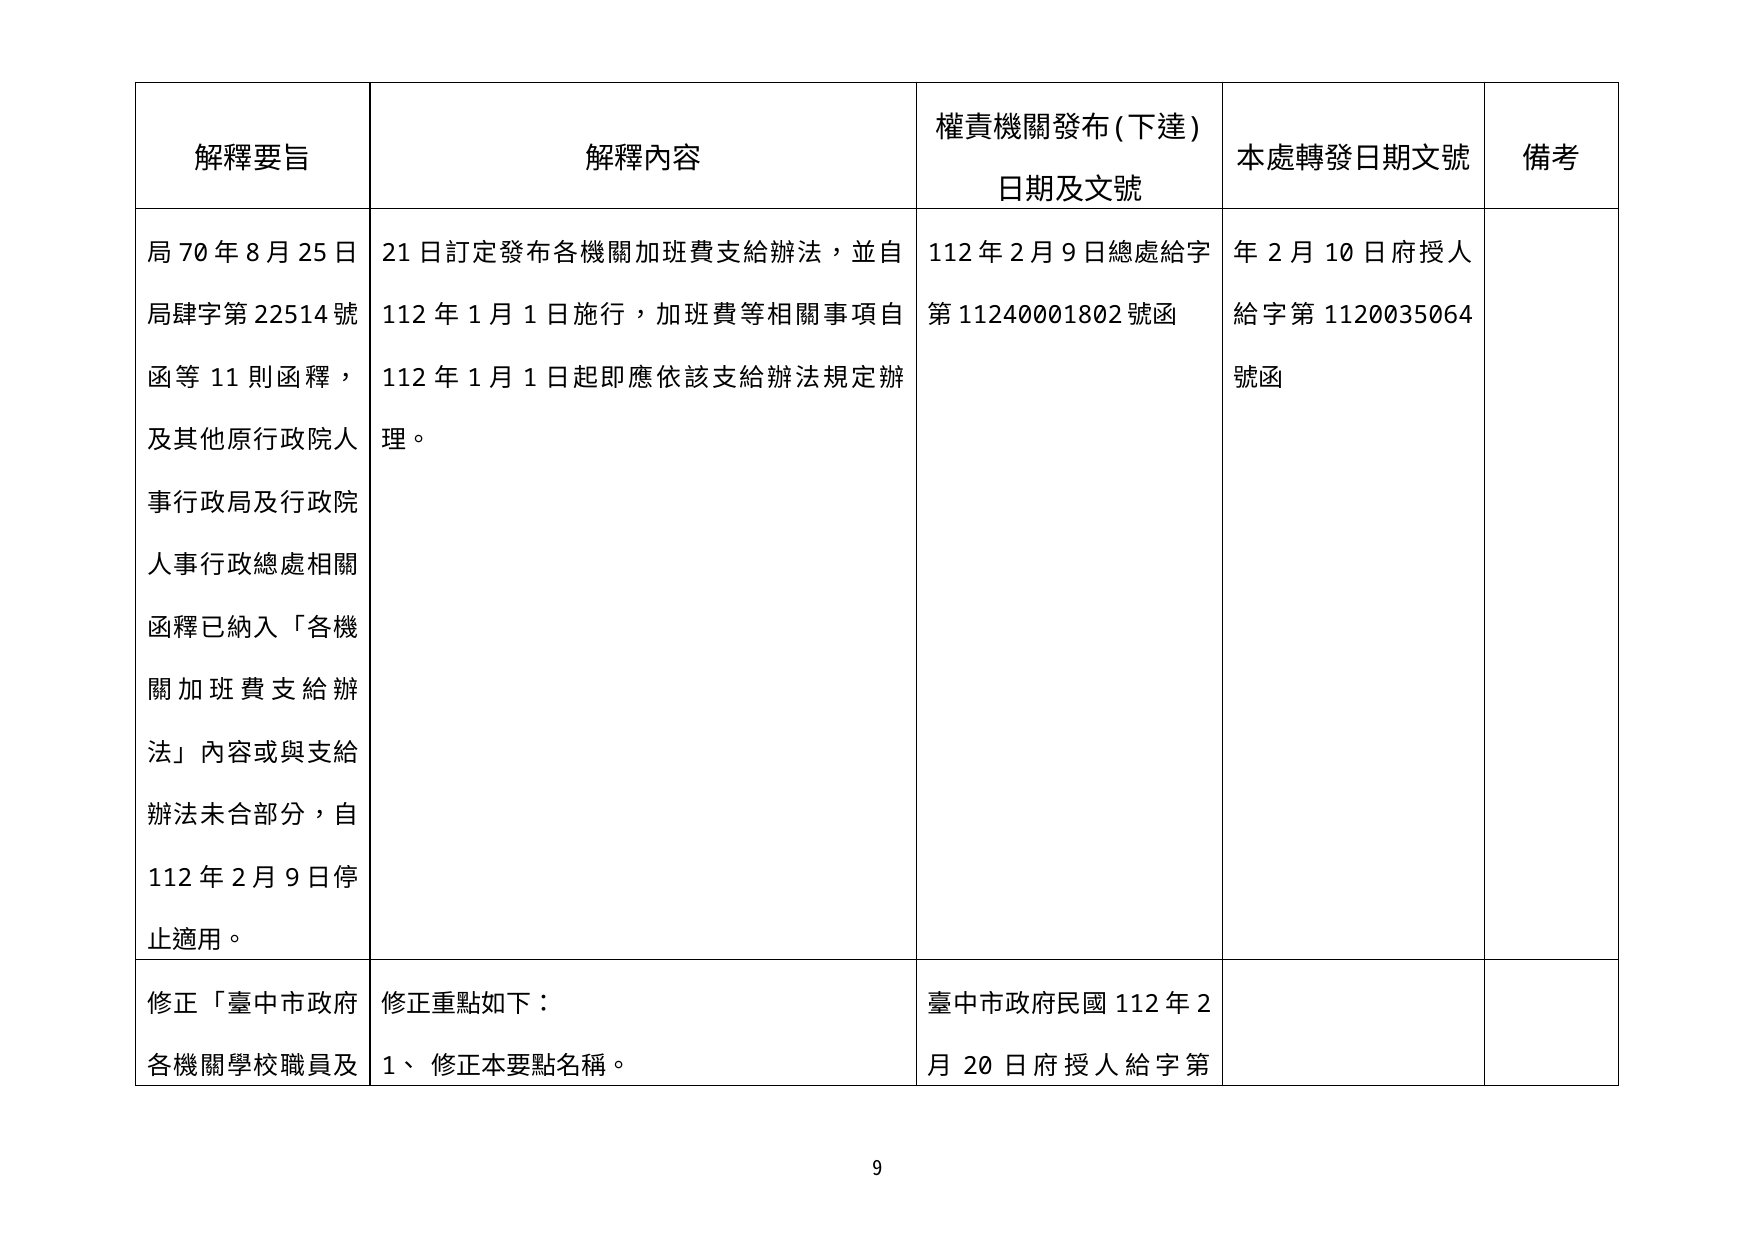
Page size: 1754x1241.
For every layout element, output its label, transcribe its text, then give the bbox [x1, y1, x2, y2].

table_header 本處轉發日期文號 [1223, 83, 1484, 208]
table_header 解釋內容 [371, 83, 916, 208]
table_cell 局70年8月25日局肆字第22514號函等11則函釋，及其他原行政院人事行政局及行政院人事行政總處相關函釋已納入「各機關加班費支給辦法」內容或與支給辦法未合部分，自112年2月9日停止適用。 [136, 209, 369, 959]
table_cell 21日訂定發布各機關加班費支給辦法，並自112年1月1日施行，加班費等相關事項自112年1月1日起即應依該支給辦法規定辦理。 [371, 209, 916, 959]
table_cell 修正重點如下： 修正本要點名稱。 增訂本要點訂定依據。(修正規定第1點) 修正聘用人員及約僱人員之法定用語。(修正規定第2點、第3點) 修正申請加班及給予加班費、補休假之要件。（修正規定第4點） 修正支給加班費之憑據。(修正規定第6點) 修正加班費支給時數管制規定及核定程序。（修正規定第7點） 補休假期限由1年延長至2年。（修正規定第8點） 增訂待命時數加班費支給評價換算基準。（修正規定第9點） 各機關學校人員於一定期間辦理特定業務或特殊情形之加班，以其他方式計算金錢補償較適當者，得依行政院核定之金錢給付規定補償。(修正規定第12點) [371, 960, 916, 1085]
table_cell [1485, 209, 1618, 959]
table_cell 臺中市政府民國112年2月20日府授人給字第 [917, 960, 1222, 1085]
table_cell [1223, 960, 1484, 1085]
table_cell 修正「臺中市政府各機關學校職員及 [136, 960, 369, 1085]
table_cell 112年2月9日總處給字第11240001802號函 [917, 209, 1222, 959]
table_cell 臺中市政府民國112年2月10日府授人給字第1120035064號函 [1223, 209, 1484, 959]
table_cell [1485, 960, 1618, 1085]
table_header 解釋要旨 [136, 83, 369, 208]
table_header 權責機關發布(下達) 日期及文號 [917, 83, 1222, 208]
table_header 備考 [1485, 83, 1618, 208]
